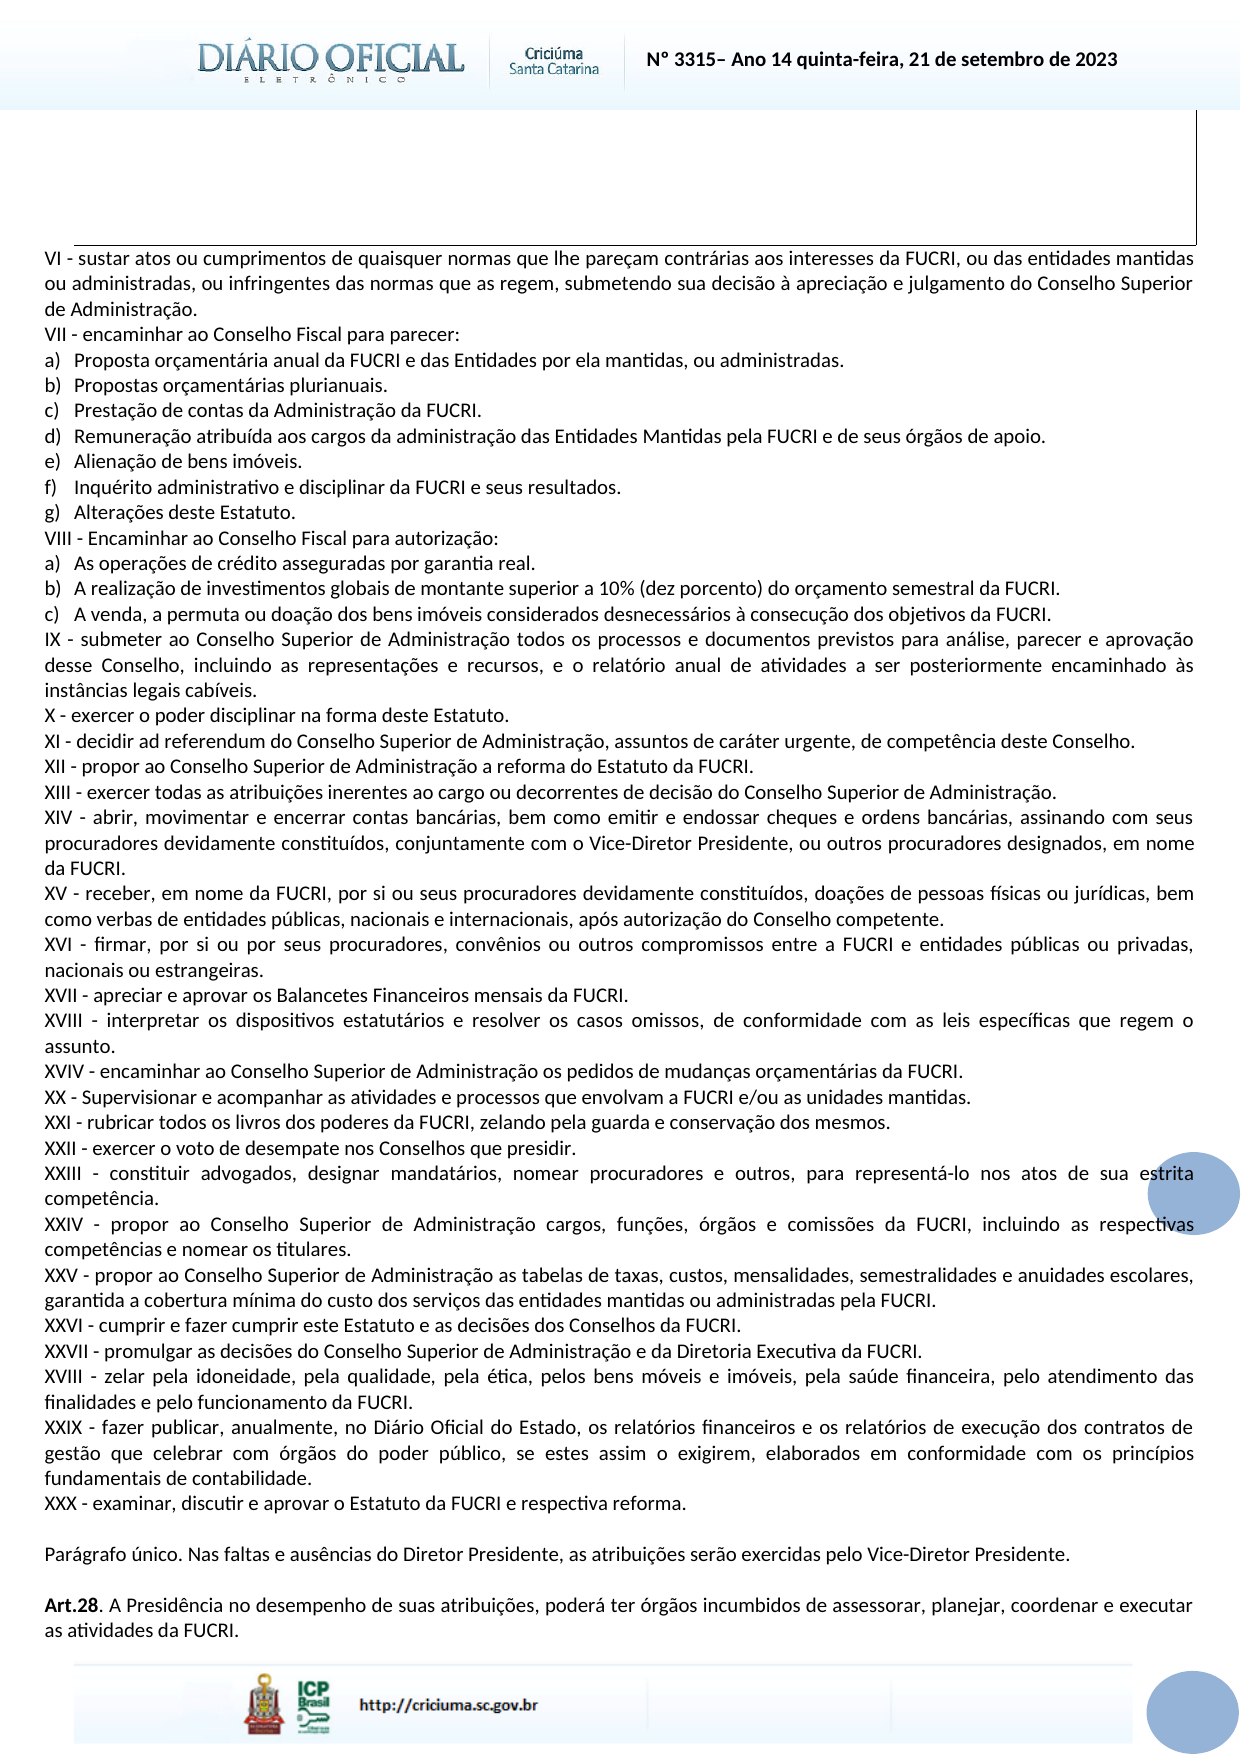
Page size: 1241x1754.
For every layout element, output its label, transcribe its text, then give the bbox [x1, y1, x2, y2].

text X - exercer o poder disciplinar na forma deste Estatuto. [44, 703, 1196, 728]
text XXIV - propor ao Conselho Superior de Administração cargos, funções, órgãos e comissões da FUCRI, incluindo as respectivas competências e nomear os titulares. [44, 1211, 1196, 1262]
text XXVI - cumprir e fazer cumprir este Estatuto e as decisões dos Conselhos da FUCRI. [44, 1313, 1196, 1338]
text XXVII - promulgar as decisões do Conselho Superior de Administração e da Diretoria Executiva da FUCRI. [44, 1338, 1196, 1363]
text VI - sustar atos ou cumprimentos de quaisquer normas que lhe pareçam contrárias aos interesses da FUCRI, ou das entidades mantidas ou administradas, ou infringentes das normas que as regem, submetendo sua decisão à apreciação e julgamento do Conselho Superior de Administração. [44, 245, 1196, 321]
list Inquérito administrativo e disciplinar da FUCRI e seus resultados. [44, 474, 1196, 499]
text XIII - exercer todas as atribuições inerentes ao cargo ou decorrentes de decisão do Conselho Superior de Administração. [44, 779, 1196, 804]
list As operações de crédito asseguradas por garantia real. [44, 550, 1196, 576]
list Alterações deste Estatuto. [44, 499, 1196, 525]
text XV - receber, em nome da FUCRI, por si ou seus procuradores devidamente constituídos, doações de pessoas físicas ou jurídicas, bem como verbas de entidades públicas, nacionais e internacionais, após autorização do Conselho competente. [44, 881, 1196, 931]
list Propostas orçamentárias plurianuais. [44, 372, 1196, 398]
text Art.28. A Presidência no desempenho de suas atribuições, poderá ter órgãos incumbidos de assessorar, planejar, coordenar e executar as atividades da FUCRI. [44, 1592, 1196, 1643]
text XXIX - fazer publicar, anualmente, no Diário Oficial do Estado, os relatórios financeiros e os relatórios de execução dos contratos de gestão que celebrar com órgãos do poder público, se estes assim o exigirem, elaborados em conformidade com os princípios fundamentais de contabilidade. [44, 1414, 1196, 1491]
list Remuneração atribuída aos cargos da administração das Entidades Mantidas pela FUCRI e de seus órgãos de apoio. [44, 423, 1196, 448]
text XIV - abrir, movimentar e encerrar contas bancárias, bem como emitir e endossar cheques e ordens bancárias, assinando com seus procuradores devidamente constituídos, conjuntamente com o Vice-Diretor Presidente, ou outros procuradores designados, em nome da FUCRI. [44, 804, 1196, 881]
text XVI - firmar, por si ou por seus procuradores, convênios ou outros compromissos entre a FUCRI e entidades públicas ou privadas, nacionais ou estrangeiras. [44, 931, 1196, 982]
list Prestação de contas da Administração da FUCRI. [44, 398, 1196, 423]
list A realização de investimentos globais de montante superior a 10% (dez porcento) do orçamento semestral da FUCRI. [44, 576, 1196, 601]
list Alienação de bens imóveis. [44, 448, 1196, 474]
text XII - propor ao Conselho Superior de Administração a reforma do Estatuto da FUCRI. [44, 753, 1196, 779]
text VII - encaminhar ao Conselho Fiscal para parecer: [44, 321, 1196, 347]
text XVIII - interpretar os dispositivos estatutários e resolver os casos omissos, de conformidade com as leis específicas que regem o assunto. [44, 1008, 1196, 1058]
text VIII - Encaminhar ao Conselho Fiscal para autorização: [44, 525, 1196, 550]
text XX - Supervisionar e acompanhar as atividades e processos que envolvam a FUCRI e/ou as unidades mantidas. [44, 1084, 1196, 1109]
text XXIII - constituir advogados, designar mandatários, nomear procuradores e outros, para representá-lo nos atos de sua estrita competência. [44, 1160, 1165, 1211]
list A venda, a permuta ou doação dos bens imóveis considerados desnecessários à consecução dos objetivos da FUCRI. [44, 601, 1196, 626]
text XVIV - encaminhar ao Conselho Superior de Administração os pedidos de mudanças orçamentárias da FUCRI. [44, 1058, 1196, 1084]
text XXV - propor ao Conselho Superior de Administração as tabelas de taxas, custos, mensalidades, semestralidades e anuidades escolares, garantida a cobertura mínima do custo dos serviços das entidades mantidas ou administradas pela FUCRI. [44, 1262, 1196, 1313]
text IX - submeter ao Conselho Superior de Administração todos os processos e documentos previstos para análise, parecer e aprovação desse Conselho, incluindo as representações e recursos, e o relatório anual de atividades a ser posteriormente encaminhado às instâncias legais cabíveis. [44, 626, 1196, 703]
text XVIII - zelar pela idoneidade, pela qualidade, pela ética, pelos bens móveis e imóveis, pela saúde financeira, pelo atendimento das finalidades e pelo funcionamento da FUCRI. [44, 1363, 1196, 1414]
text XXI - rubricar todos os livros dos poderes da FUCRI, zelando pela guarda e conservação dos mesmos. [44, 1109, 1196, 1135]
text XVII - apreciar e aprovar os Balancetes Financeiros mensais da FUCRI. [44, 982, 1196, 1008]
text Parágrafo único. Nas faltas e ausências do Diretor Presidente, as atribuições serão exercidas pelo Vice-Diretor Presidente. [44, 1541, 1196, 1567]
text XXII - exercer o voto de desempate nos Conselhos que presidir. [44, 1135, 1196, 1160]
list Proposta orçamentária anual da FUCRI e das Entidades por ela mantidas, ou administradas. [44, 347, 1196, 372]
text XXX - examinar, discutir e aprovar o Estatuto da FUCRI e respectiva reforma. [44, 1491, 1196, 1516]
text XI - decidir ad referendum do Conselho Superior de Administração, assuntos de caráter urgente, de competência deste Conselho. [44, 728, 1196, 753]
